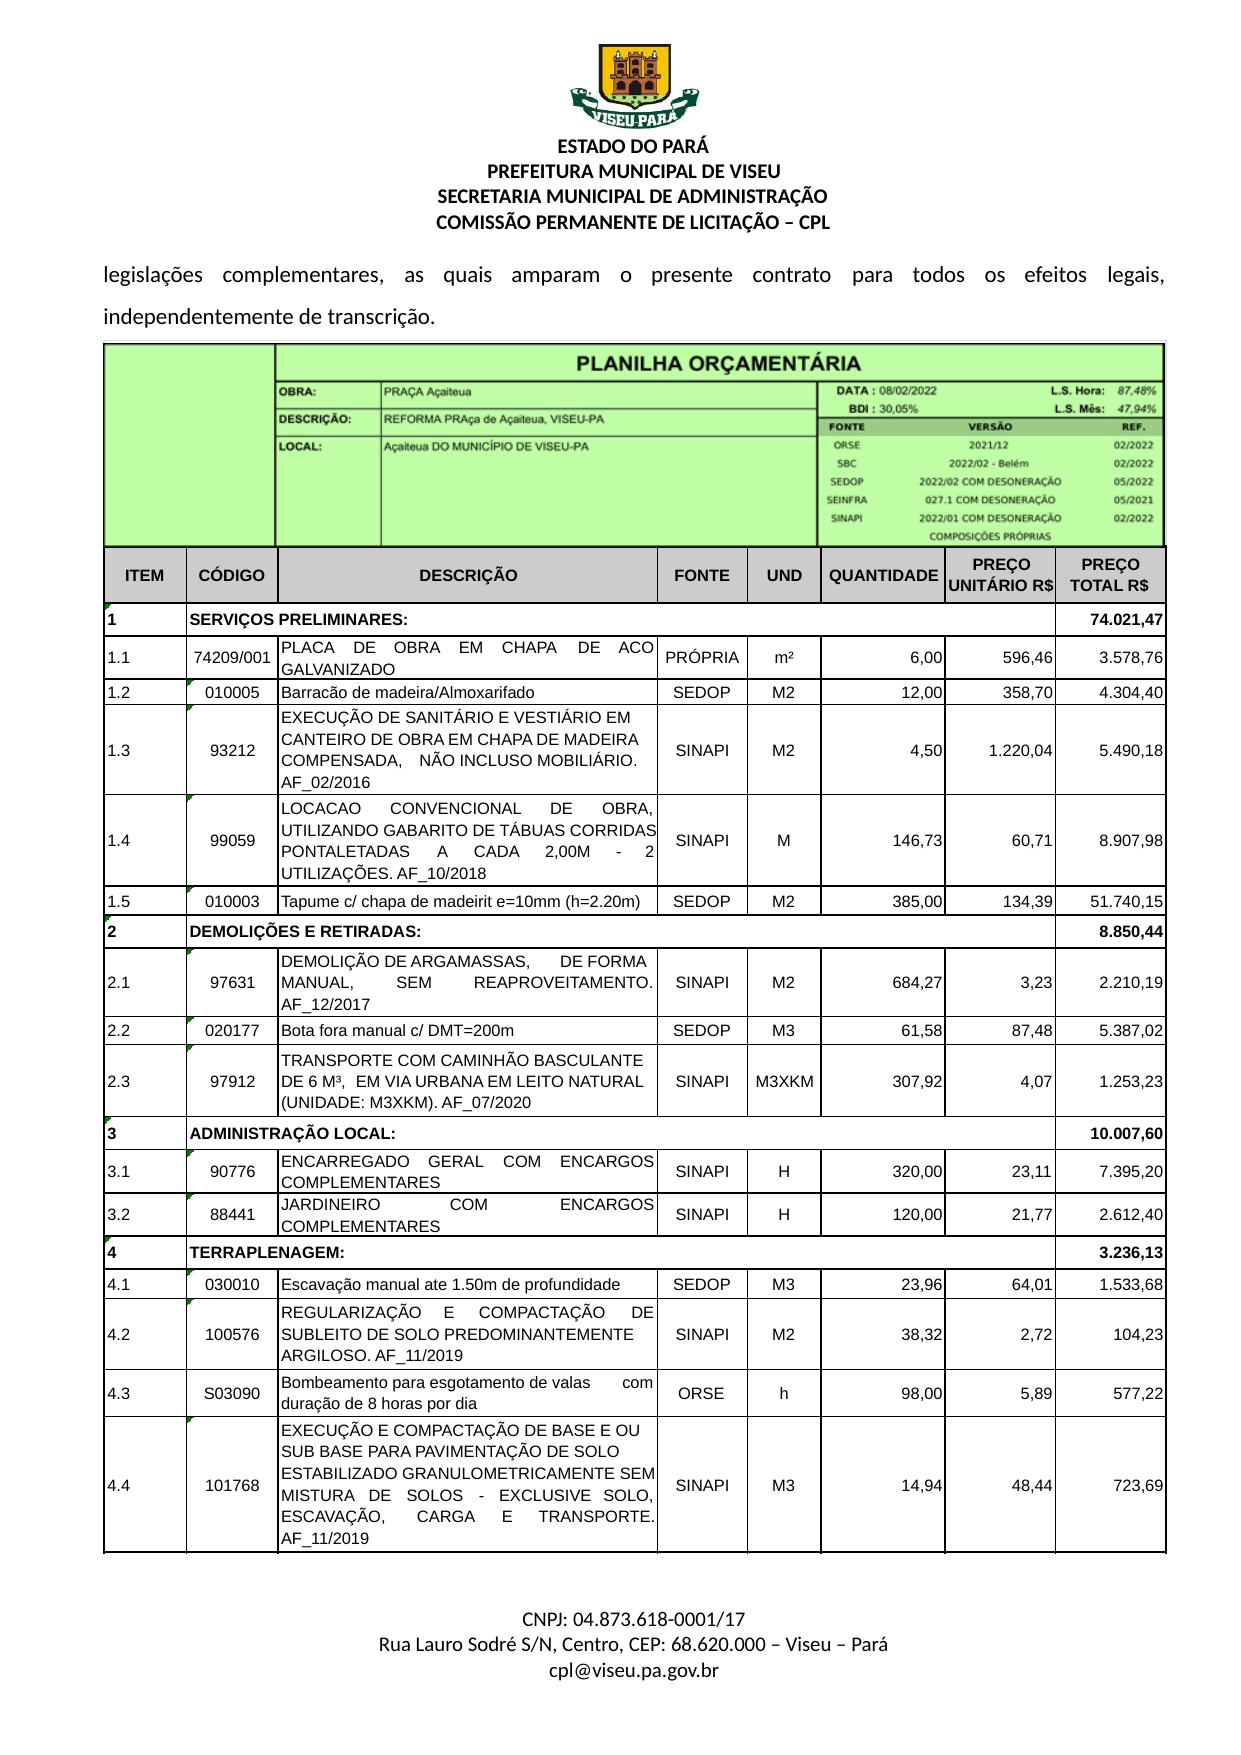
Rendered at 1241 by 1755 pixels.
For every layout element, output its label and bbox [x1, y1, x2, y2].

picture [103, 343, 1165, 548]
picture [570, 44, 700, 129]
